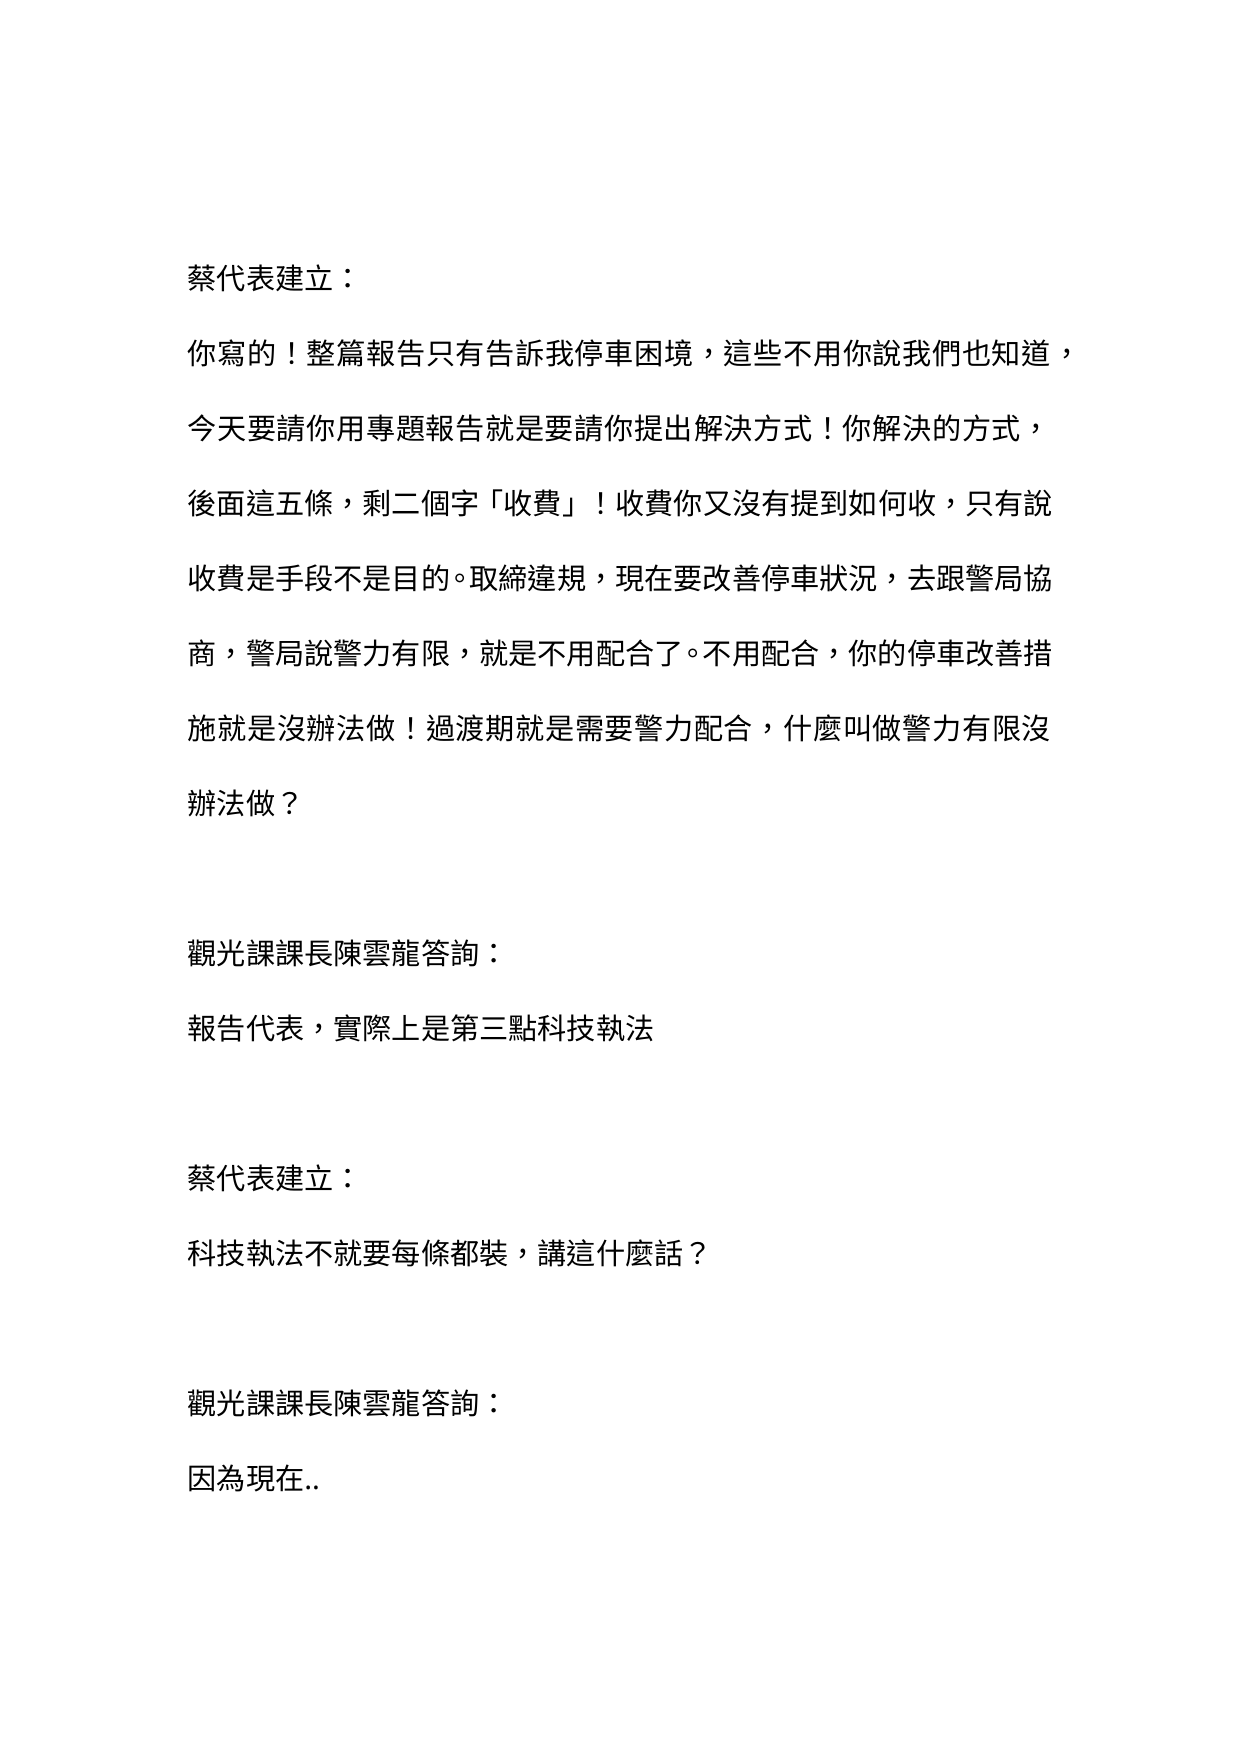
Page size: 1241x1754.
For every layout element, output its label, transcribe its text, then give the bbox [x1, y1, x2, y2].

text 蔡代表建立： [187, 239, 1053, 314]
text 因為現在.. [187, 1439, 1053, 1514]
text 觀光課課長陳雲龍答詢： [187, 914, 1053, 989]
text 觀光課課長陳雲龍答詢： [187, 1364, 1053, 1439]
text 蔡代表建立： [187, 1139, 1053, 1214]
text 你寫的！整篇報告只有告訴我停車困境，這些不用你說我們也知道，今天要請你用專題報告就是要請你提出解決方式！你解決的方式，後面這五條，剩二個字「收費」！收費你又沒有提到如何收，只有說收費是手段不是目的。取締違規，現在要改善停車狀況，去跟警局協商，警局說警力有限，就是不用配合了。不用配合，你的停車改善措施就是沒辦法做！過渡期就是需要警力配合，什麼叫做警力有限沒辦法做？ [187, 314, 1053, 839]
text 科技執法不就要每條都裝，講這什麼話？ [187, 1214, 1053, 1289]
text 報告代表，實際上是第三點科技執法 [187, 989, 1053, 1064]
